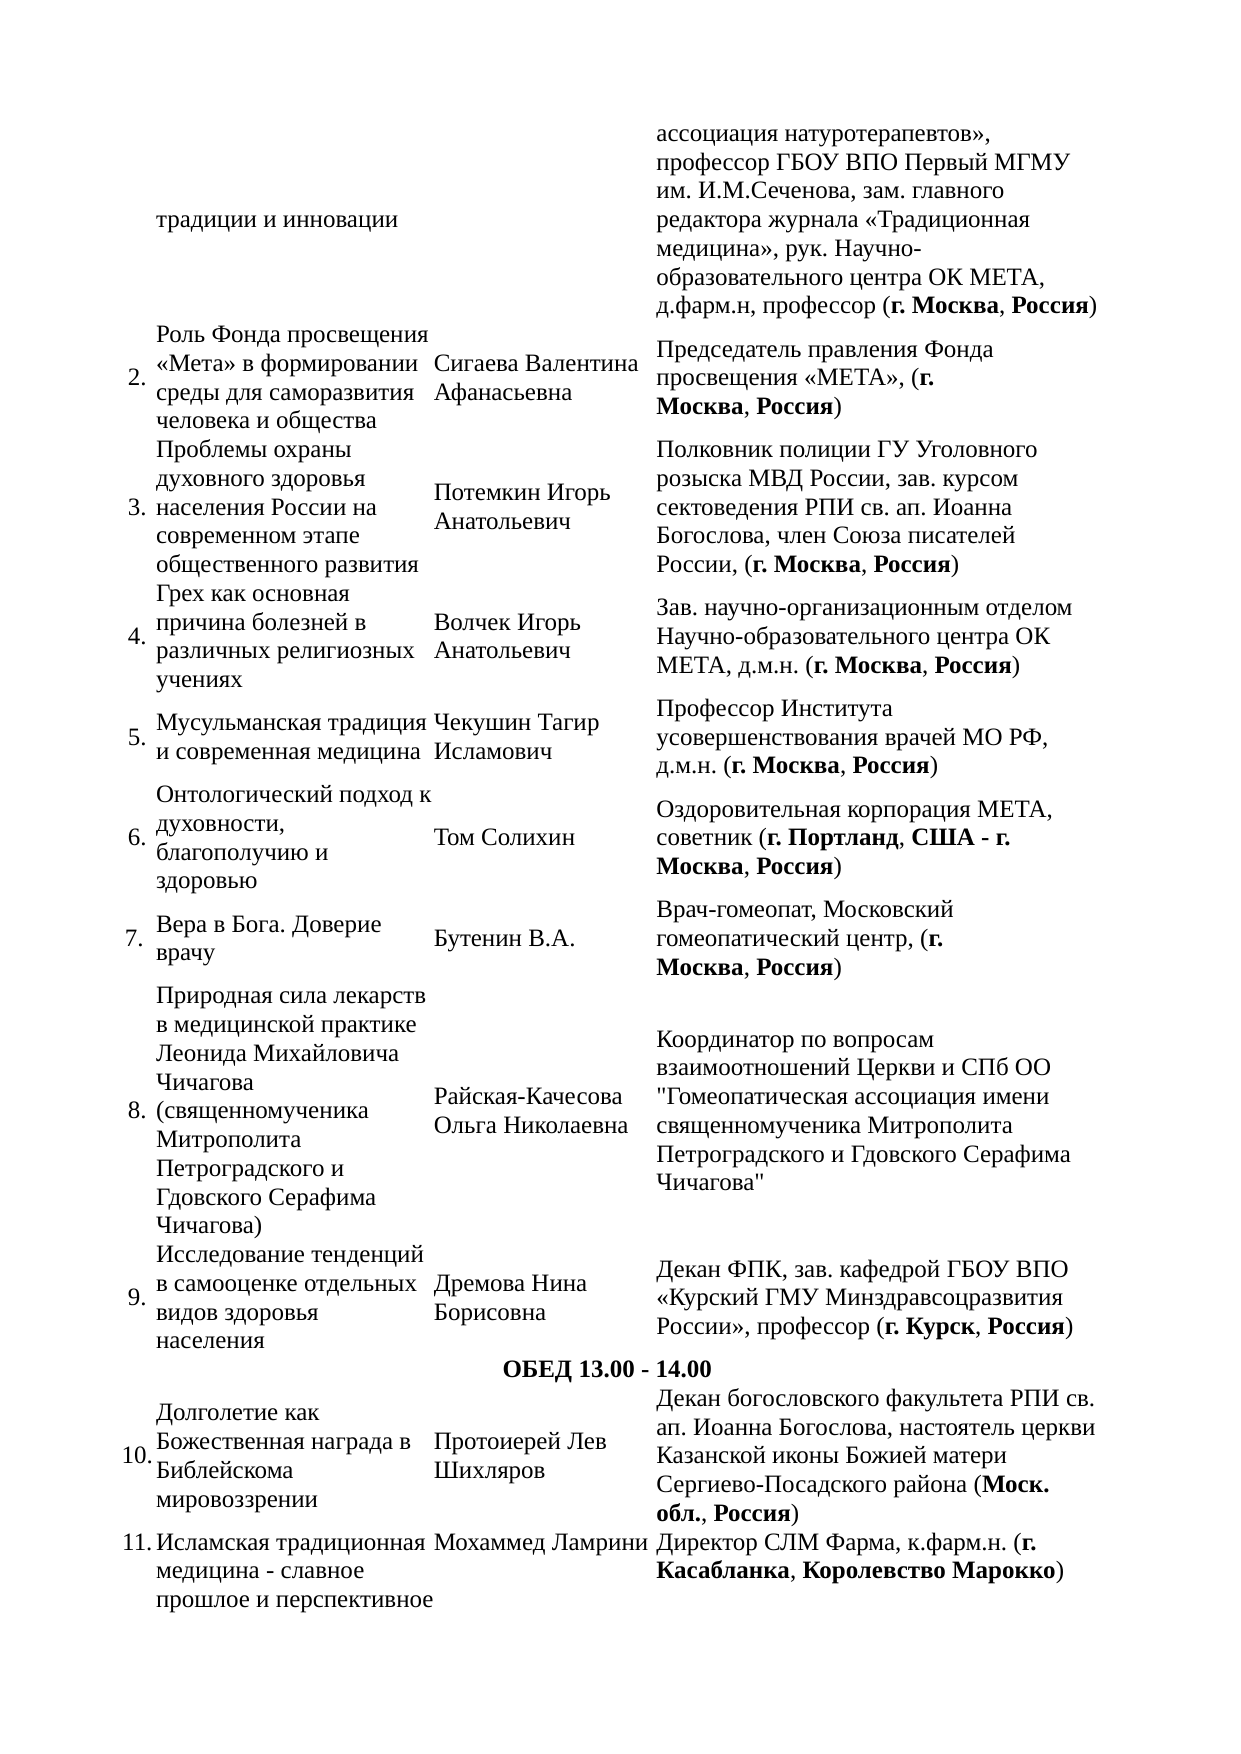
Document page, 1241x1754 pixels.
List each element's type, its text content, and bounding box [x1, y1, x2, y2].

table_cell Врач-гомеопат, Московский гомеопатический центр, (г. Москва, Россия) [656, 894, 1102, 981]
table_cell Директор СЛМ Фарма, к.фарм.н. (г. Касабланка, Королевство Марокко) [656, 1527, 1102, 1613]
table_cell Потемкин Игорь Анатольевич [434, 434, 656, 578]
table_cell Грех как основная причина болезней в различных религиозных учениях [156, 578, 433, 693]
table_cell [434, 118, 656, 319]
table_cell Райская-Качесова Ольга Николаевна [434, 981, 656, 1239]
table_cell ассоциация натуротерапевтов», профессор ГБОУ ВПО Первый МГМУ им. И.М.Сеченова, зам. главного редактора журнала «Традиционная медицина», рук. Научно-образовательного центра ОК МЕТА, д.фарм.н, профессор (г. Москва, Россия) [656, 118, 1102, 319]
table_cell 3. [118, 434, 156, 578]
table_cell Протоиерей Лев Шихляров [434, 1383, 656, 1527]
table_cell Исламская традиционная медицина - славное прошлое и перспективное [156, 1527, 433, 1613]
table_cell 11. [118, 1527, 156, 1613]
table_cell Мохаммед Ламрини [434, 1527, 656, 1613]
table_cell 7. [118, 894, 156, 981]
table_cell Дремова Нина Борисовна [434, 1239, 656, 1354]
table_cell Декан ФПК, зав. кафедрой ГБОУ ВПО «Курский ГМУ Минздравсоцразвития России», профессор (г. Курск, Россия) [656, 1239, 1102, 1354]
table_cell Волчек Игорь Анатольевич [434, 578, 656, 693]
table_cell Сигаева Валентина Афанасьевна [434, 319, 656, 434]
table_cell 6. [118, 779, 156, 894]
table_cell Полковник полиции ГУ Уголовного розыска МВД России, зав. курсом сектоведения РПИ св. ап. Иоанна Богослова, член Союза писателей России, (г. Москва, Россия) [656, 434, 1102, 578]
table_cell Оздоровительная корпорация МЕТА, советник (г. Портланд, США - г. Москва, Россия) [656, 779, 1102, 894]
table_cell Декан богословского факультета РПИ св. ап. Иоанна Богослова, настоятель церкви Казанской иконы Божией матери Сергиево-Посадского района (Моск. обл., Россия) [656, 1383, 1102, 1527]
table_cell Бутенин В.А. [434, 894, 656, 981]
table_cell Вера в Бога. Доверие врачу [156, 894, 433, 981]
table_cell Том Солихин [434, 779, 656, 894]
table_cell 2. [118, 319, 156, 434]
table_cell [118, 118, 156, 319]
table_cell Председатель правления Фонда просвещения «МЕТА», (г. Москва, Россия) [656, 319, 1102, 434]
table_cell Чекушин Тагир Исламович [434, 693, 656, 779]
table_cell Роль Фонда просвещения «Мета» в формировании среды для саморазвития человека и общества [156, 319, 433, 434]
table_cell Мусульманская традиция и современная медицина [156, 693, 433, 779]
table_cell Долголетие как Божественная награда в Библейскома мировоззрении [156, 1383, 433, 1527]
table_cell 8. [118, 981, 156, 1239]
table_cell Профессор Института усовершенствования врачей МО РФ, д.м.н. (г. Москва, Россия) [656, 693, 1102, 779]
table_cell Зав. научно-организационным отделом Научно-образовательного центра ОК МЕТА, д.м.н. (г. Москва, Россия) [656, 578, 1102, 693]
table_cell Исследование тенденций в самооценке отдельных видов здоровья населения [156, 1239, 433, 1354]
table_cell 4. [118, 578, 156, 693]
table_cell Природная сила лекарств в медицинской практике Леонида Михайловича Чичагова (священномученика Митрополита Петроградского и Гдовского Серафима Чичагова) [156, 981, 433, 1239]
table_cell 5. [118, 693, 156, 779]
table_cell ОБЕД 13.00 - 14.00 [118, 1354, 1102, 1383]
table_cell традиции и инновации [156, 118, 433, 319]
table_cell 9. [118, 1239, 156, 1354]
table_cell Координатор по вопросам взаимоотношений Церкви и СПб ОО "Гомеопатическая ассоциация имени священномученика Митрополита Петроградского и Гдовского Серафима Чичагова" [656, 981, 1102, 1239]
table_cell Проблемы охраны духовного здоровья населения России на современном этапе общественного развития [156, 434, 433, 578]
table_cell Онтологический подход к духовности, благополучию и здоровью [156, 779, 433, 894]
table_cell 10. [118, 1383, 156, 1527]
